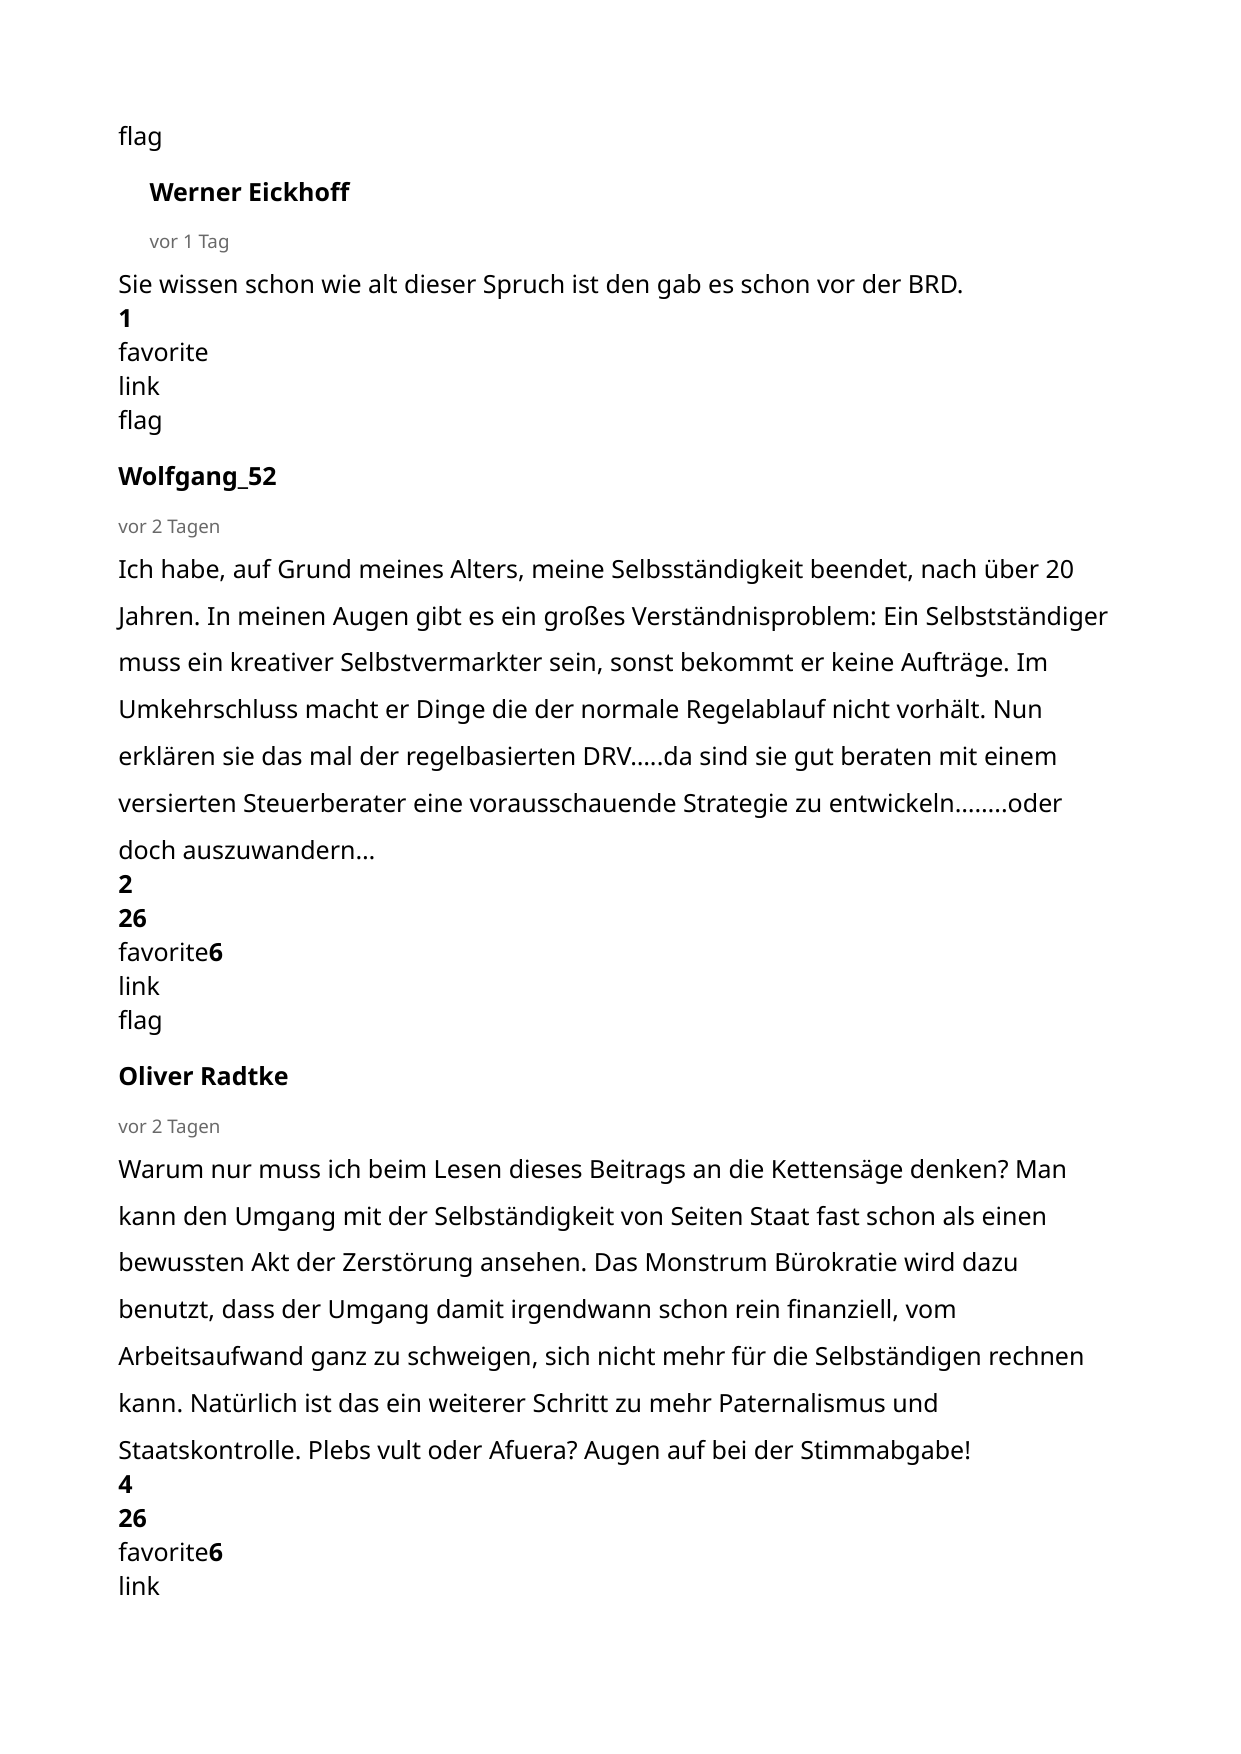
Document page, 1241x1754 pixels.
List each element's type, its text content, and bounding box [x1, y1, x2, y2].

text Warum nur muss ich beim Lesen dieses Beitrags an die Kettensäge denken? Man kann den Umgang mit der Selbständigkeit von Seiten Staat fast schon als einen bewussten Akt der Zerstörung ansehen. Das Monstrum Bürokratie wird dazu benutzt, dass der Umgang damit irgendwann schon rein finanziell, vom Arbeitsaufwand ganz zu schweigen, sich nicht mehr für die Selbständigen rechnen kann. Natürlich ist das ein weiterer Schritt zu mehr Paternalismus und Staatskontrolle. Plebs vult oder Afuera? Augen auf bei der Stimmabgabe! [118, 1138, 1122, 1467]
text favorite [118, 335, 1122, 369]
text Werner Eickhoff [149, 168, 1114, 208]
text link [118, 369, 1122, 403]
text link [118, 969, 1122, 1003]
text flag [118, 403, 1122, 437]
text Wolfgang_52 [118, 452, 1114, 493]
text 26 [118, 1501, 1122, 1535]
text 2 [118, 867, 1122, 901]
text favorite6 [118, 935, 1122, 969]
text link [118, 1569, 1122, 1603]
text flag [118, 118, 1122, 152]
text Ich habe, auf Grund meines Alters, meine Selbsständigkeit beendet, nach über 20 Jahren. In meinen Augen gibt es ein großes Verständnisproblem: Ein Selbstständiger muss ein kreativer Selbstvermarkter sein, sonst bekommt er keine Aufträge. Im Umkehrschluss macht er Dinge die der normale Regelablauf nicht vorhält. Nun erklären sie das mal der regelbasierten DRV…..da sind sie gut beraten mit einem versierten Steuerberater eine vorausschauende Strategie zu entwickeln……..oder doch auszuwandern… [118, 538, 1122, 867]
text 26 [118, 901, 1122, 935]
text favorite6 [118, 1535, 1122, 1569]
text 1 [118, 301, 1122, 335]
text Sie wissen schon wie alt dieser Spruch ist den gab es schon vor der BRD. [118, 254, 1122, 301]
text 4 [118, 1467, 1122, 1501]
text flag [118, 1003, 1122, 1037]
text vor 2 Tagen [118, 1109, 1122, 1138]
text vor 1 Tag [149, 224, 1122, 254]
text Oliver Radtke [118, 1052, 1114, 1093]
text vor 2 Tagen [118, 509, 1122, 538]
